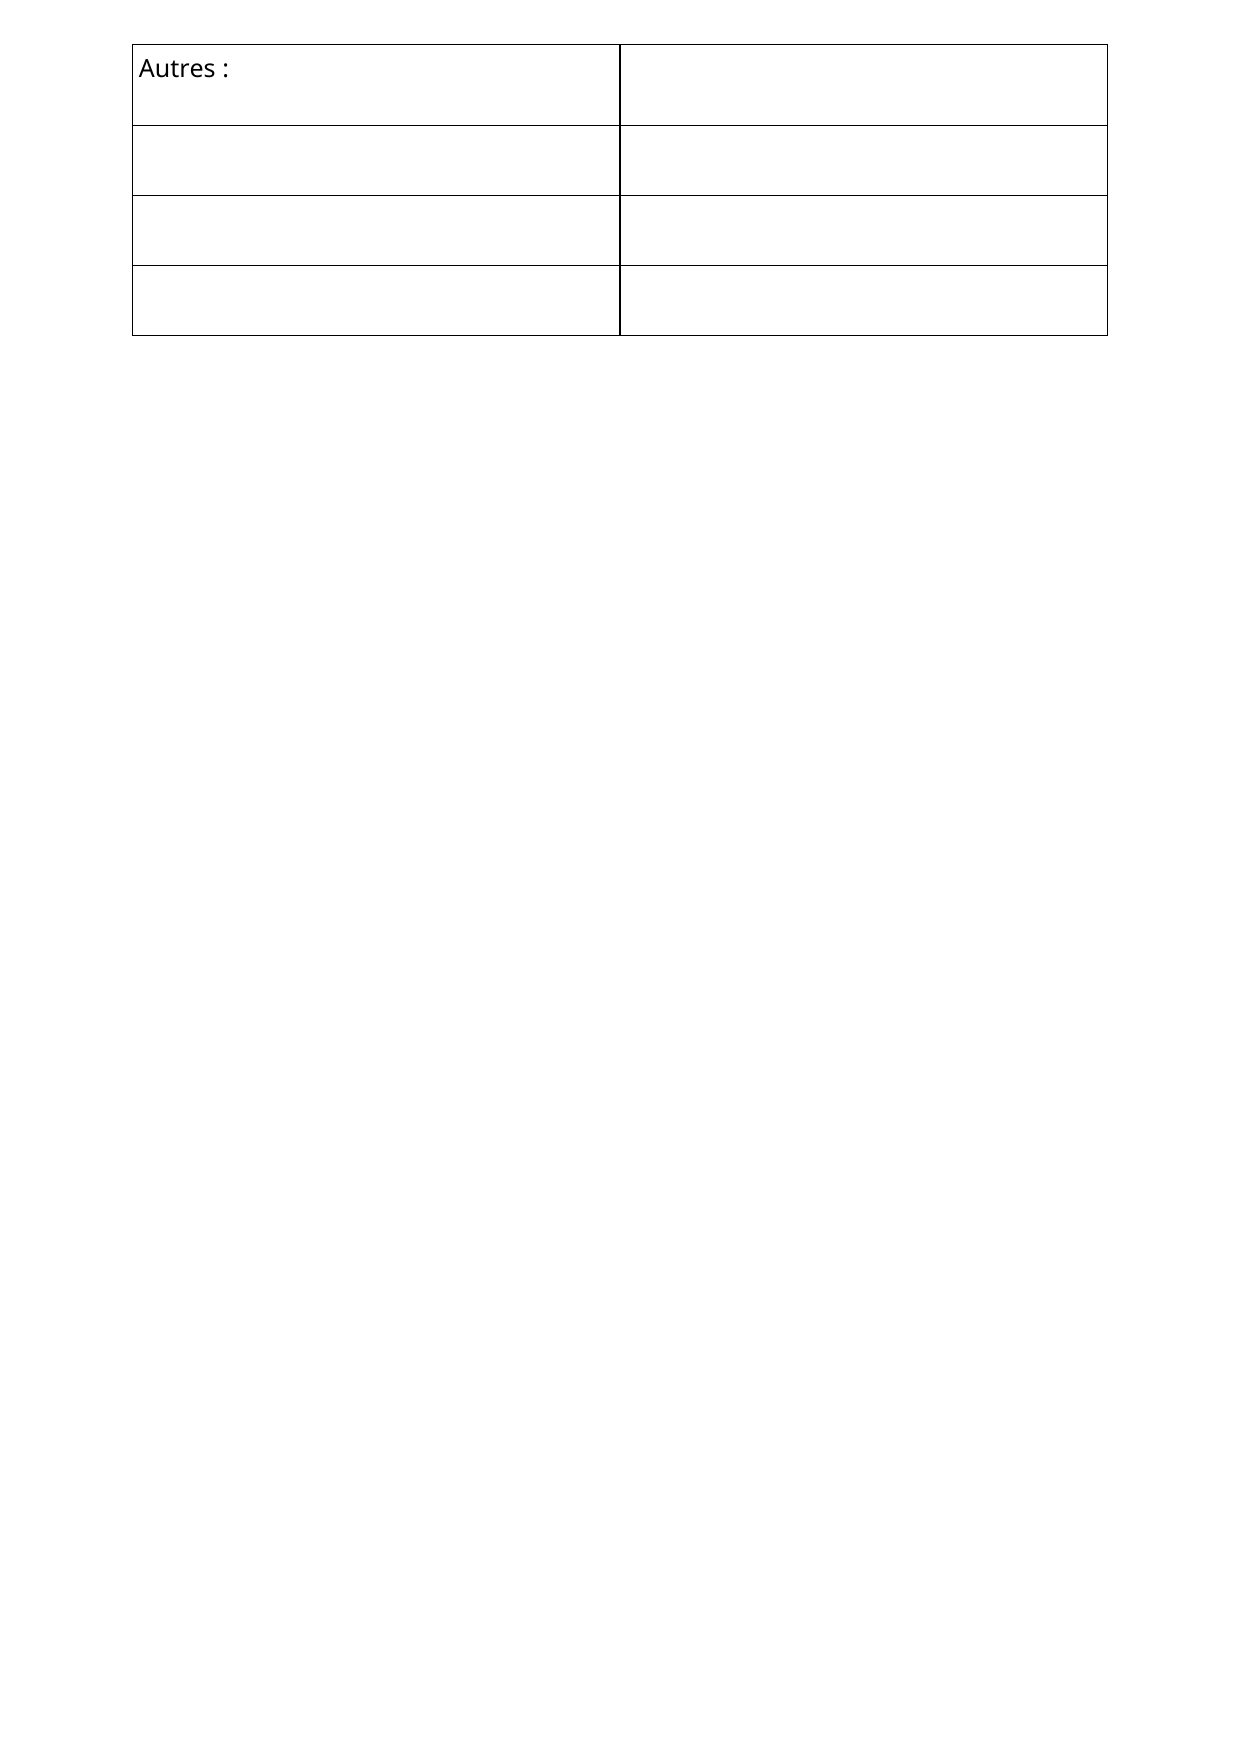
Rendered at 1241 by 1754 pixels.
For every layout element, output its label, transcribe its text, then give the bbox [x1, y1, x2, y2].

table_cell [621, 266, 1107, 335]
table_cell [621, 126, 1107, 195]
table_cell [133, 266, 619, 335]
table_cell Autres : [133, 45, 619, 125]
table_cell [133, 126, 619, 195]
table_cell [133, 196, 619, 265]
table_cell [621, 45, 1107, 125]
table_cell [621, 196, 1107, 265]
